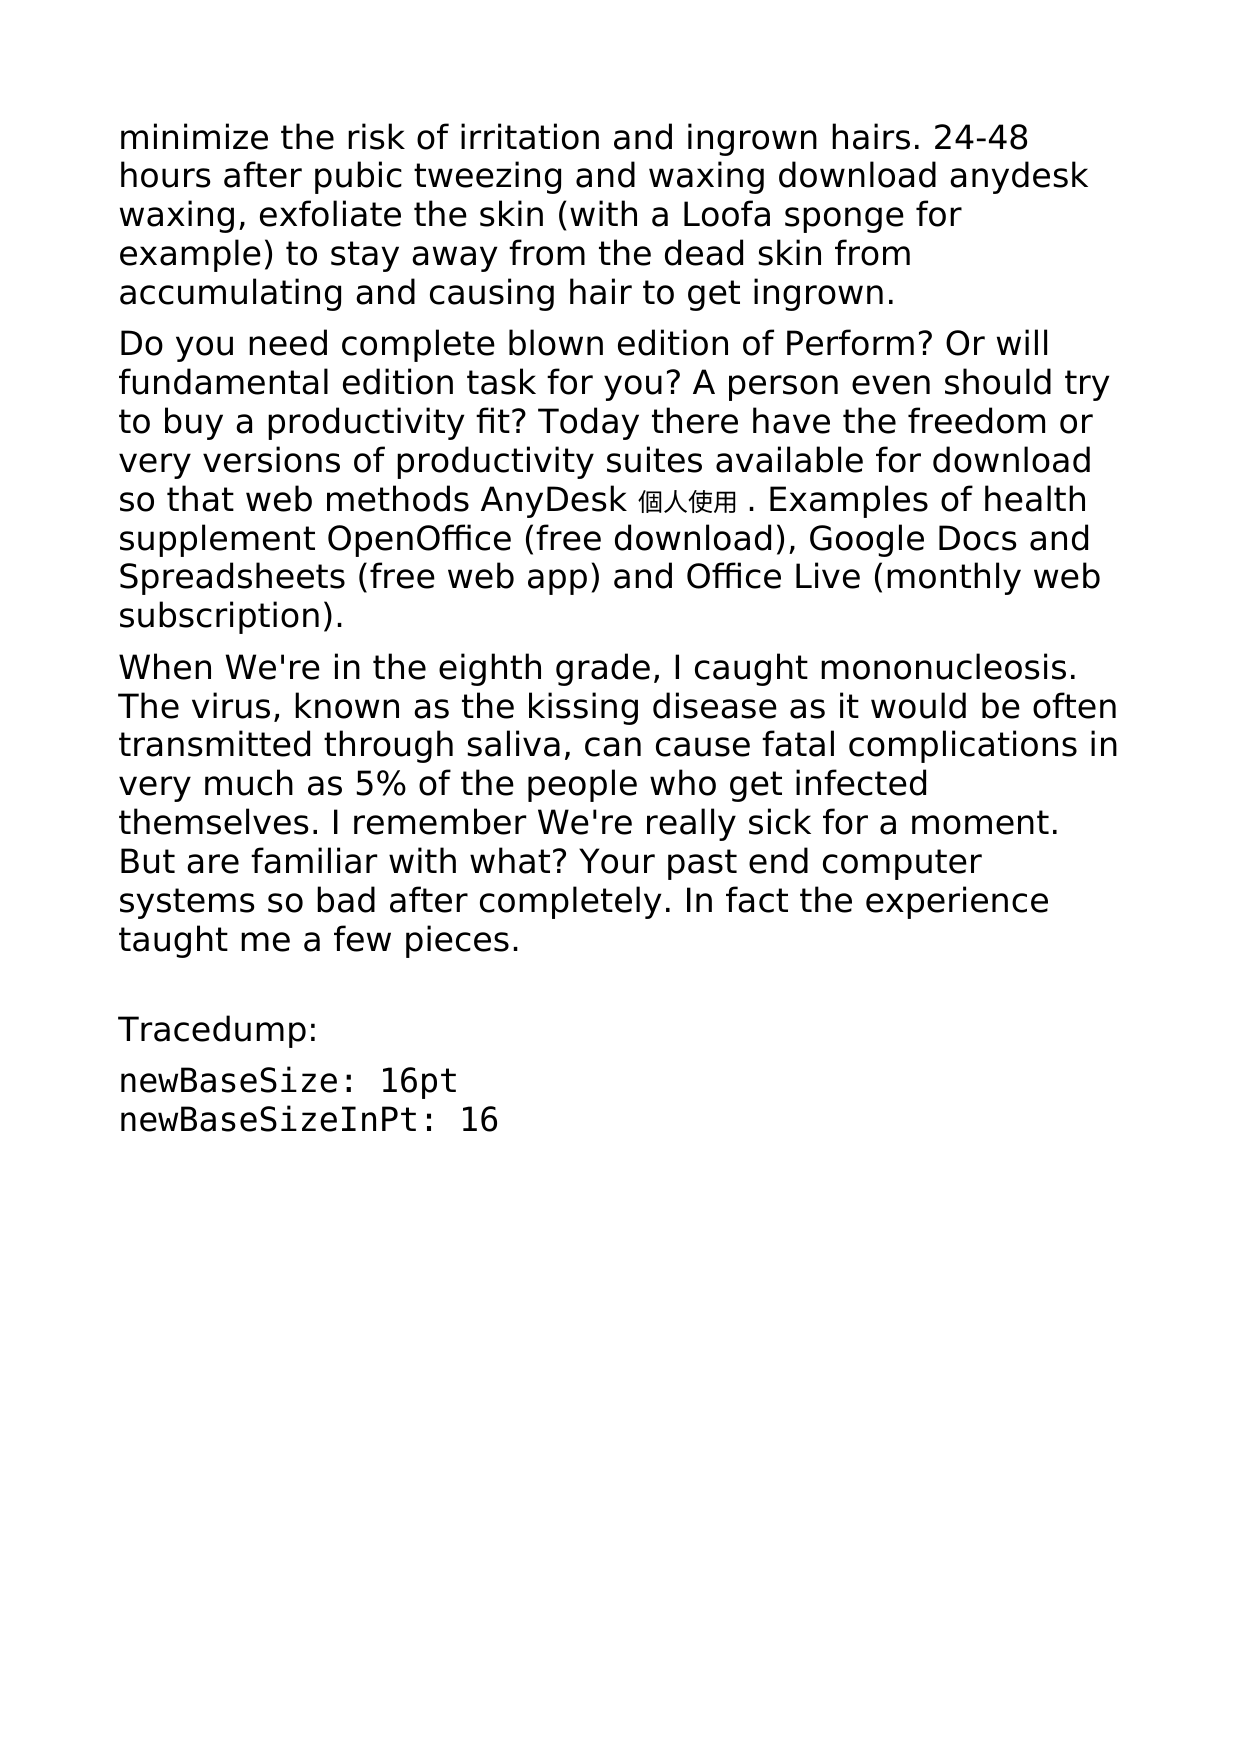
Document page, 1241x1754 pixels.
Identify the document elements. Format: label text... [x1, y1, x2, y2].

text Tracedump: [118, 972, 1122, 1049]
text Do you need complete blown edition of Perform? Or will fundamental edition task for you? A person even should try to buy a productivity fit? Today there have the freedom or very versions of productivity suites available for download so that web methods AnyDesk 個人使用 . Examples of health supplement OpenOffice (free download), Google Docs and Spreadsheets (free web app) and Office Live (monthly web subscription). [118, 325, 1122, 636]
text newBaseSize: 16pt newBaseSizeInPt: 16 [118, 1062, 1122, 1139]
text minimize the risk of irritation and ingrown hairs. 24-48 hours after pubic tweezing and waxing download anydesk waxing, exfoliate the skin (with a Loofa sponge for example) to stay away from the dead skin from accumulating and causing hair to get ingrown. [118, 118, 1122, 312]
text When We're in the eighth grade, I caught mononucleosis. The virus, known as the kissing disease as it would be often transmitted through saliva, can cause fatal complications in very much as 5% of the people who get infected themselves. I remember We're really sick for a moment. But are familiar with what? Your past end computer systems so bad after completely. In fact the experience taught me a few pieces. [118, 648, 1122, 959]
